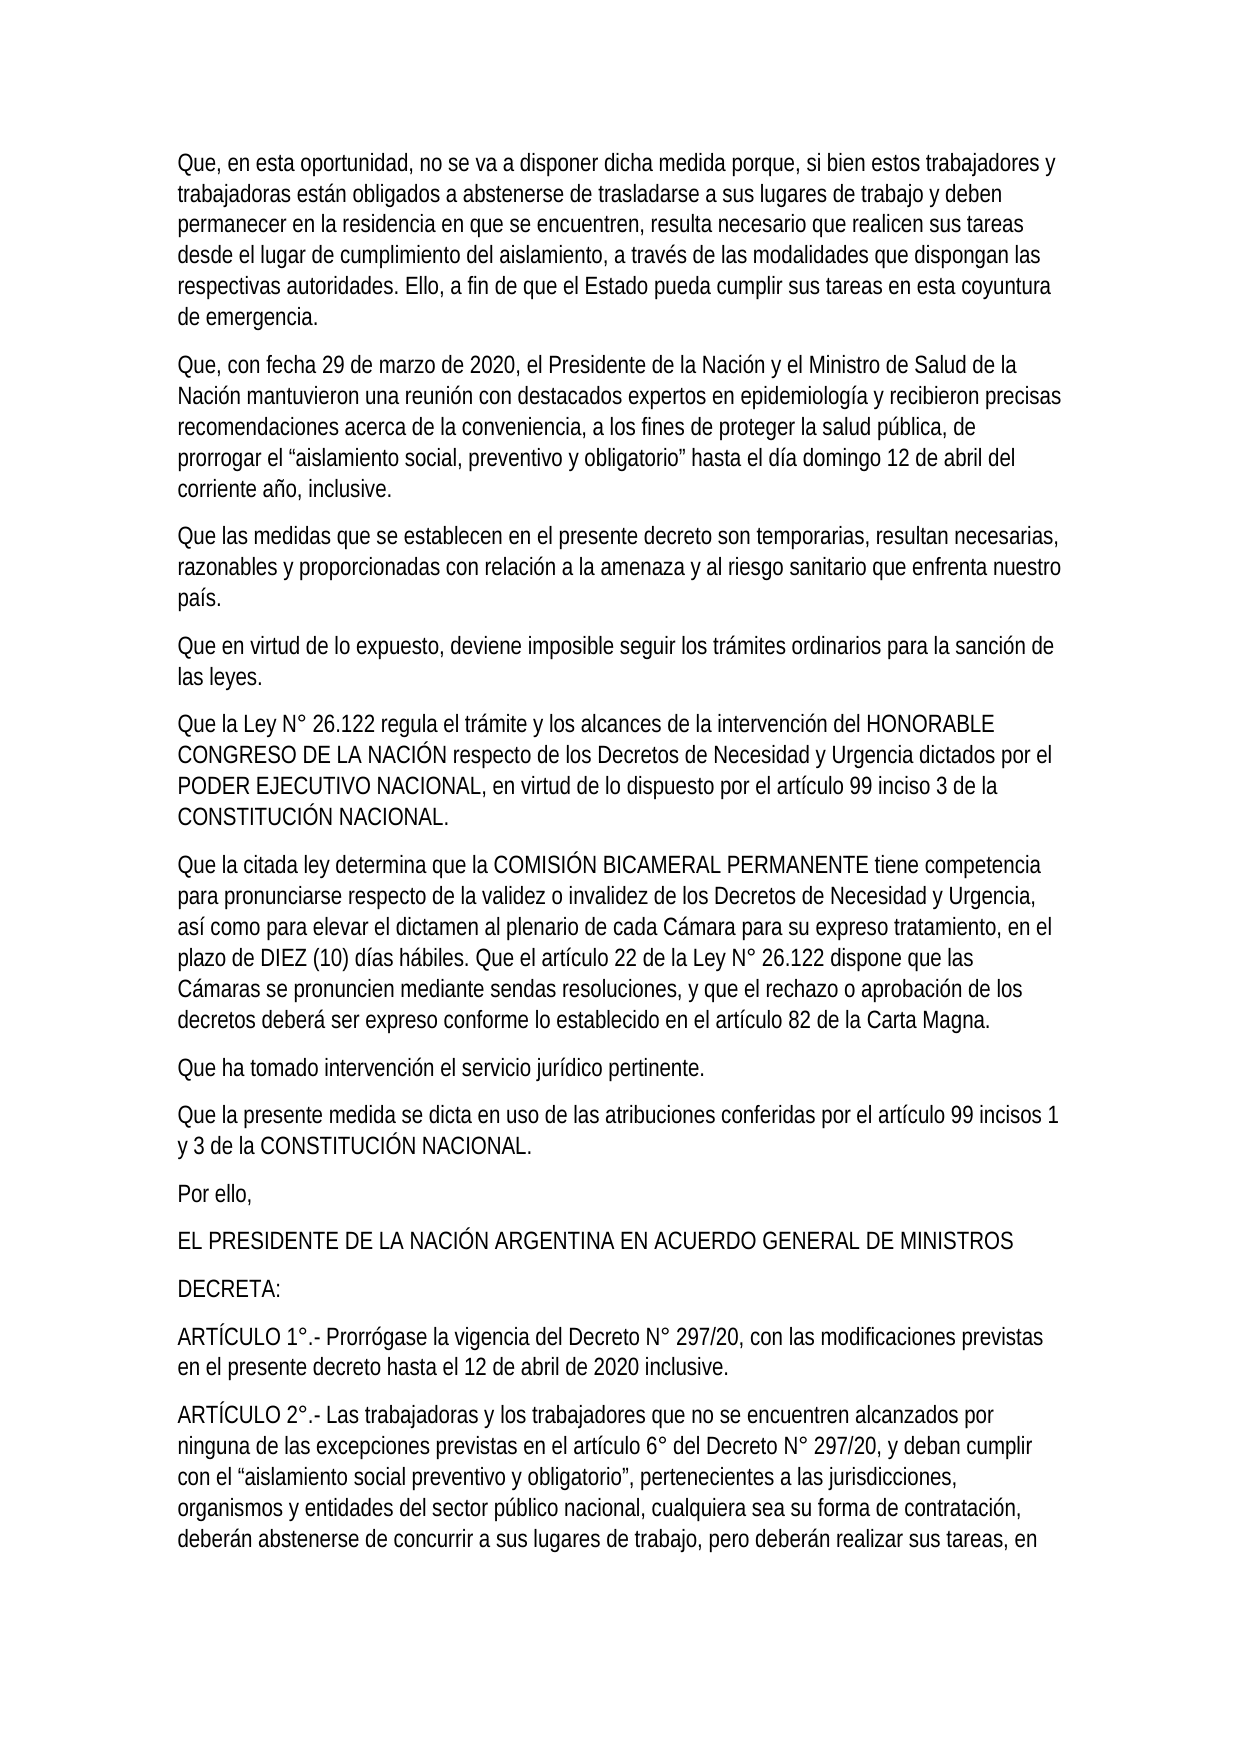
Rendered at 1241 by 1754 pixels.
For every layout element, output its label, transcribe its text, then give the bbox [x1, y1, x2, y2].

text DECRETA: [177, 1274, 1063, 1302]
text Que las medidas que se establecen en el presente decreto son temporarias, resultan necesarias, razonables y proporcionadas con relación a la amenaza y al riesgo sanitario que enfrenta nuestro país. [177, 521, 1063, 612]
text Que la citada ley determina que la COMISIÓN BICAMERAL PERMANENTE tiene competencia para pronunciarse respecto de la validez o invalidez de los Decretos de Necesidad y Urgencia, así como para elevar el dictamen al plenario de cada Cámara para su expreso tratamiento, en el plazo de DIEZ (10) días hábiles. Que el artículo 22 de la Ley N° 26.122 dispone que las Cámaras se pronuncien mediante sendas resoluciones, y que el rechazo o aprobación de los decretos deberá ser expreso conforme lo establecido en el artículo 82 de la Carta Magna. [177, 850, 1063, 1033]
text ARTÍCULO 1°.- Prorrógase la vigencia del Decreto N° 297/20, con las modificaciones previstas en el presente decreto hasta el 12 de abril de 2020 inclusive. [177, 1321, 1063, 1381]
text Que en virtud de lo expuesto, deviene imposible seguir los trámites ordinarios para la sanción de las leyes. [177, 631, 1063, 690]
text Que la Ley N° 26.122 regula el trámite y los alcances de la intervención del HONORABLE CONGRESO DE LA NACIÓN respecto de los Decretos de Necesidad y Urgencia dictados por el PODER EJECUTIVO NACIONAL, en virtud de lo dispuesto por el artículo 99 inciso 3 de la CONSTITUCIÓN NACIONAL. [177, 709, 1063, 831]
text Que, en esta oportunidad, no se va a disponer dicha medida porque, si bien estos trabajadores y trabajadoras están obligados a abstenerse de trasladarse a sus lugares de trabajo y deben permanecer en la residencia en que se encuentren, resulta necesario que realicen sus tareas desde el lugar de cumplimiento del aislamiento, a través de las modalidades que dispongan las respectivas autoridades. Ello, a fin de que el Estado pueda cumplir sus tareas en esta coyuntura de emergencia. [177, 148, 1063, 331]
text Que la presente medida se dicta en uso de las atribuciones conferidas por el artículo 99 incisos 1 y 3 de la CONSTITUCIÓN NACIONAL. [177, 1100, 1063, 1160]
text Que, con fecha 29 de marzo de 2020, el Presidente de la Nación y el Ministro de Salud de la Nación mantuvieron una reunión con destacados expertos en epidemiología y recibieron precisas recomendaciones acerca de la conveniencia, a los fines de proteger la salud pública, de prorrogar el “aislamiento social, preventivo y obligatorio” hasta el día domingo 12 de abril del corriente año, inclusive. [177, 350, 1063, 502]
text Que ha tomado intervención el servicio jurídico pertinente. [177, 1052, 1063, 1081]
text Por ello, [177, 1179, 1063, 1207]
text ARTÍCULO 2°.- Las trabajadoras y los trabajadores que no se encuentren alcanzados por ninguna de las excepciones previstas en el artículo 6° del Decreto N° 297/20, y deban cumplir con el “aislamiento social preventivo y obligatorio”, pertenecientes a las jurisdicciones, organismos y entidades del sector público nacional, cualquiera sea su forma de contratación, deberán abstenerse de concurrir a sus lugares de trabajo, pero deberán realizar sus tareas, en [177, 1400, 1063, 1552]
text EL PRESIDENTE DE LA NACIÓN ARGENTINA EN ACUERDO GENERAL DE MINISTROS [177, 1226, 1063, 1255]
